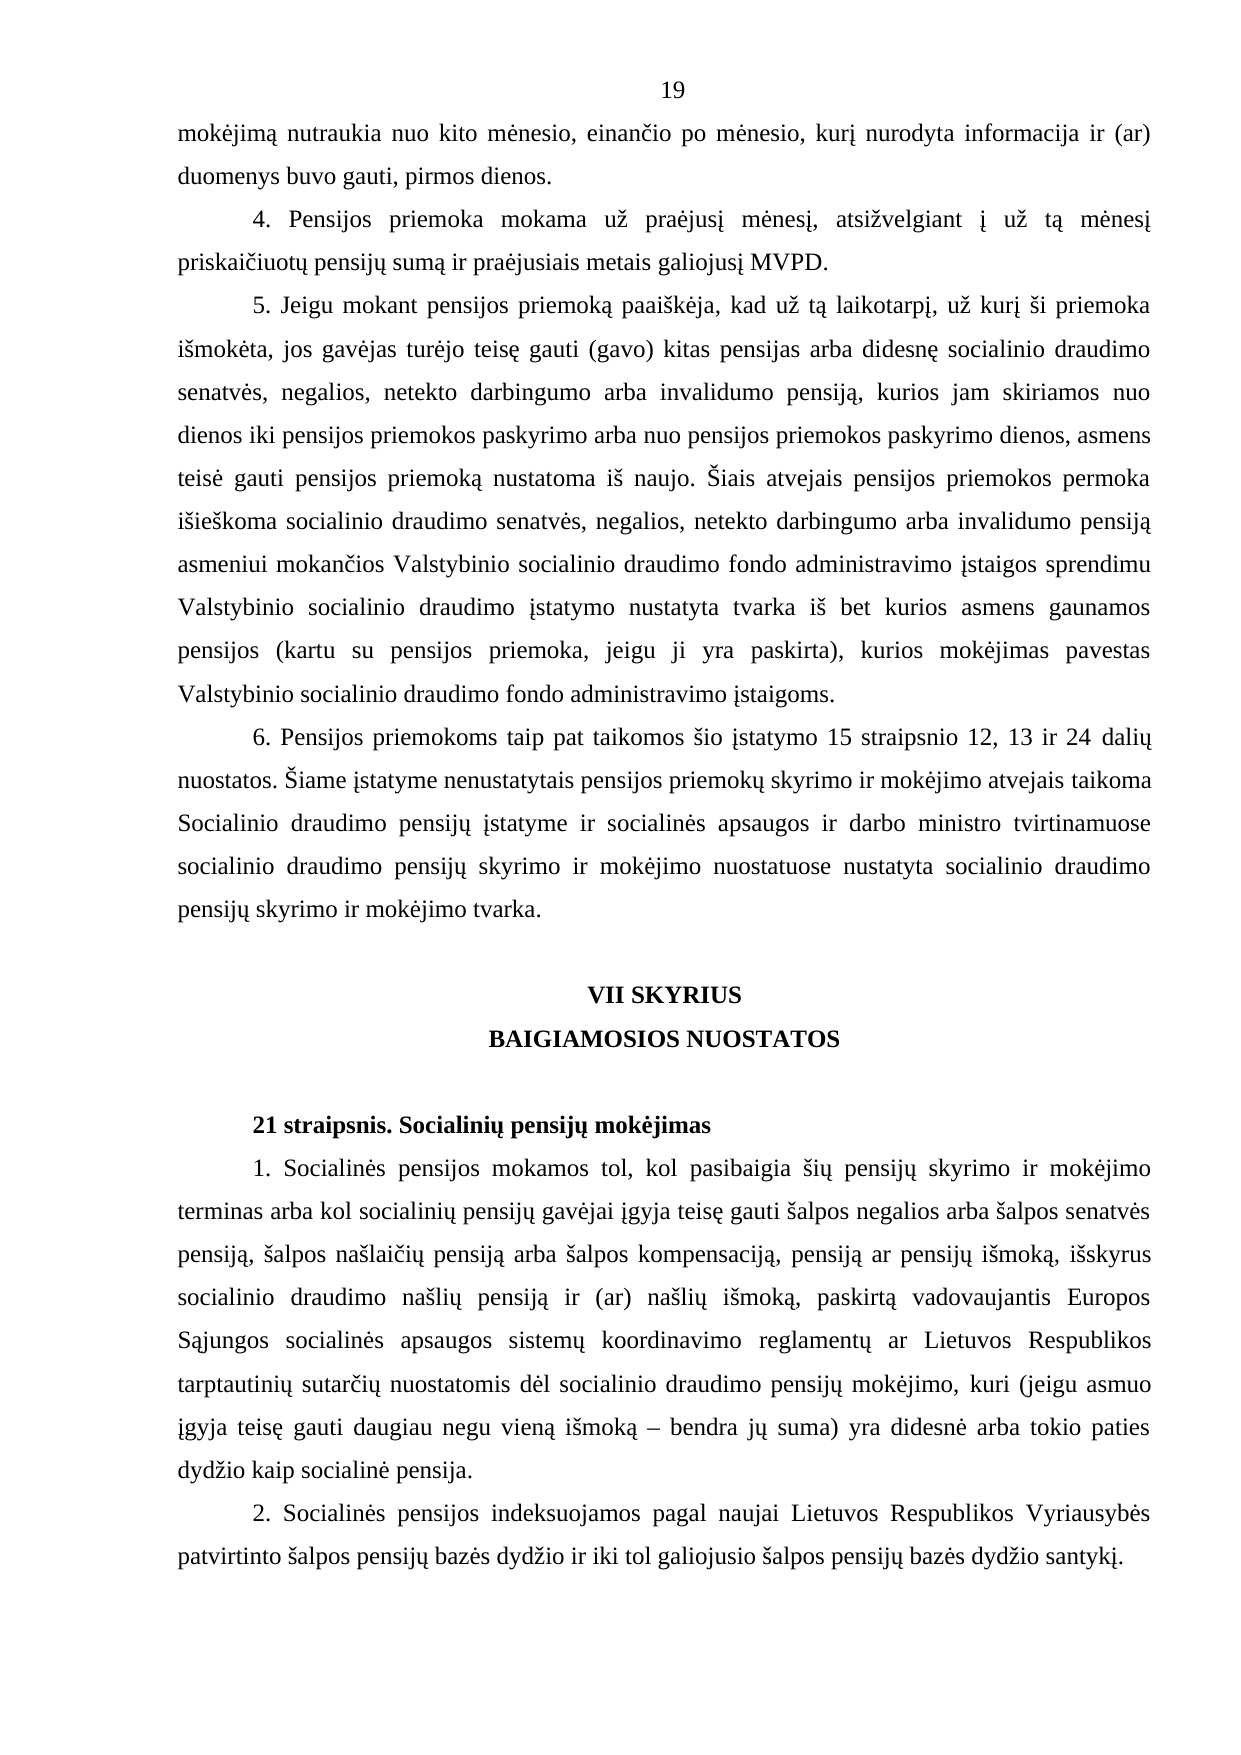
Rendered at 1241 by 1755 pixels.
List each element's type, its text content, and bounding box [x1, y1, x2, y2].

text mokėjimą nutraukia nuo kito mėnesio, einančio po mėnesio, kurį nurodyta informacija ir (ar) duomenys buvo gauti, pirmos dienos. [177, 118, 1152, 190]
text VII SKYRIUS [177, 981, 1152, 1009]
text 2. Socialinės pensijos indeksuojamos pagal naujai Lietuvos Respublikos Vyriausybės patvirtinto šalpos pensijų bazės dydžio ir iki tol galiojusio šalpos pensijų bazės dydžio santykį. [177, 1498, 1152, 1570]
text 5. Jeigu mokant pensijos priemoką paaiškėja, kad už tą laikotarpį, už kurį ši priemoka išmokėta, jos gavėjas turėjo teisę gauti (gavo) kitas pensijas arba didesnę socialinio draudimo senatvės, negalios, netekto darbingumo arba invalidumo pensiją, kurios jam skiriamos nuo dienos iki pensijos priemokos paskyrimo arba nuo pensijos priemokos paskyrimo dienos, asmens teisė gauti pensijos priemoką nustatoma iš naujo. Šiais atvejais pensijos priemokos permoka išieškoma socialinio draudimo senatvės, negalios, netekto darbingumo arba invalidumo pensiją asmeniui mokančios Valstybinio socialinio draudimo fondo administravimo įstaigos sprendimu Valstybinio socialinio draudimo įstatymo nustatyta tvarka iš bet kurios asmens gaunamos pensijos (kartu su pensijos priemoka, jeigu ji yra paskirta), kurios mokėjimas pavestas Valstybinio socialinio draudimo fondo administravimo įstaigoms. [177, 291, 1152, 707]
text 21 straipsnis. Socialinių pensijų mokėjimas [177, 1110, 1152, 1139]
text 1. Socialinės pensijos mokamos tol, kol pasibaigia šių pensijų skyrimo ir mokėjimo terminas arba kol socialinių pensijų gavėjai įgyja teisę gauti šalpos negalios arba šalpos senatvės pensiją, šalpos našlaičių pensiją arba šalpos kompensaciją, pensiją ar pensijų išmoką, išskyrus socialinio draudimo našlių pensiją ir (ar) našlių išmoką, paskirtą vadovaujantis Europos Sąjungos socialinės apsaugos sistemų koordinavimo reglamentų ar Lietuvos Respublikos tarptautinių sutarčių nuostatomis dėl socialinio draudimo pensijų mokėjimo, kuri (jeigu asmuo įgyja teisę gauti daugiau negu vieną išmoką – bendra jų suma) yra didesnė arba tokio paties dydžio kaip socialinė pensija. [177, 1153, 1152, 1484]
text 4. Pensijos priemoka mokama už praėjusį mėnesį, atsižvelgiant į už tą mėnesį priskaičiuotų pensijų sumą ir praėjusiais metais galiojusį MVPD. [177, 204, 1152, 276]
text BAIGIAMOSIOS NUOSTATOS [177, 1024, 1152, 1052]
text 6. Pensijos priemokoms taip pat taikomos šio įstatymo 15 straipsnio 12, 13 ir 24 dalių nuostatos. Šiame įstatyme nenustatytais pensijos priemokų skyrimo ir mokėjimo atvejais taikoma Socialinio draudimo pensijų įstatyme ir socialinės apsaugos ir darbo ministro tvirtinamuose socialinio draudimo pensijų skyrimo ir mokėjimo nuostatuose nustatyta socialinio draudimo pensijų skyrimo ir mokėjimo tvarka. [177, 722, 1152, 923]
